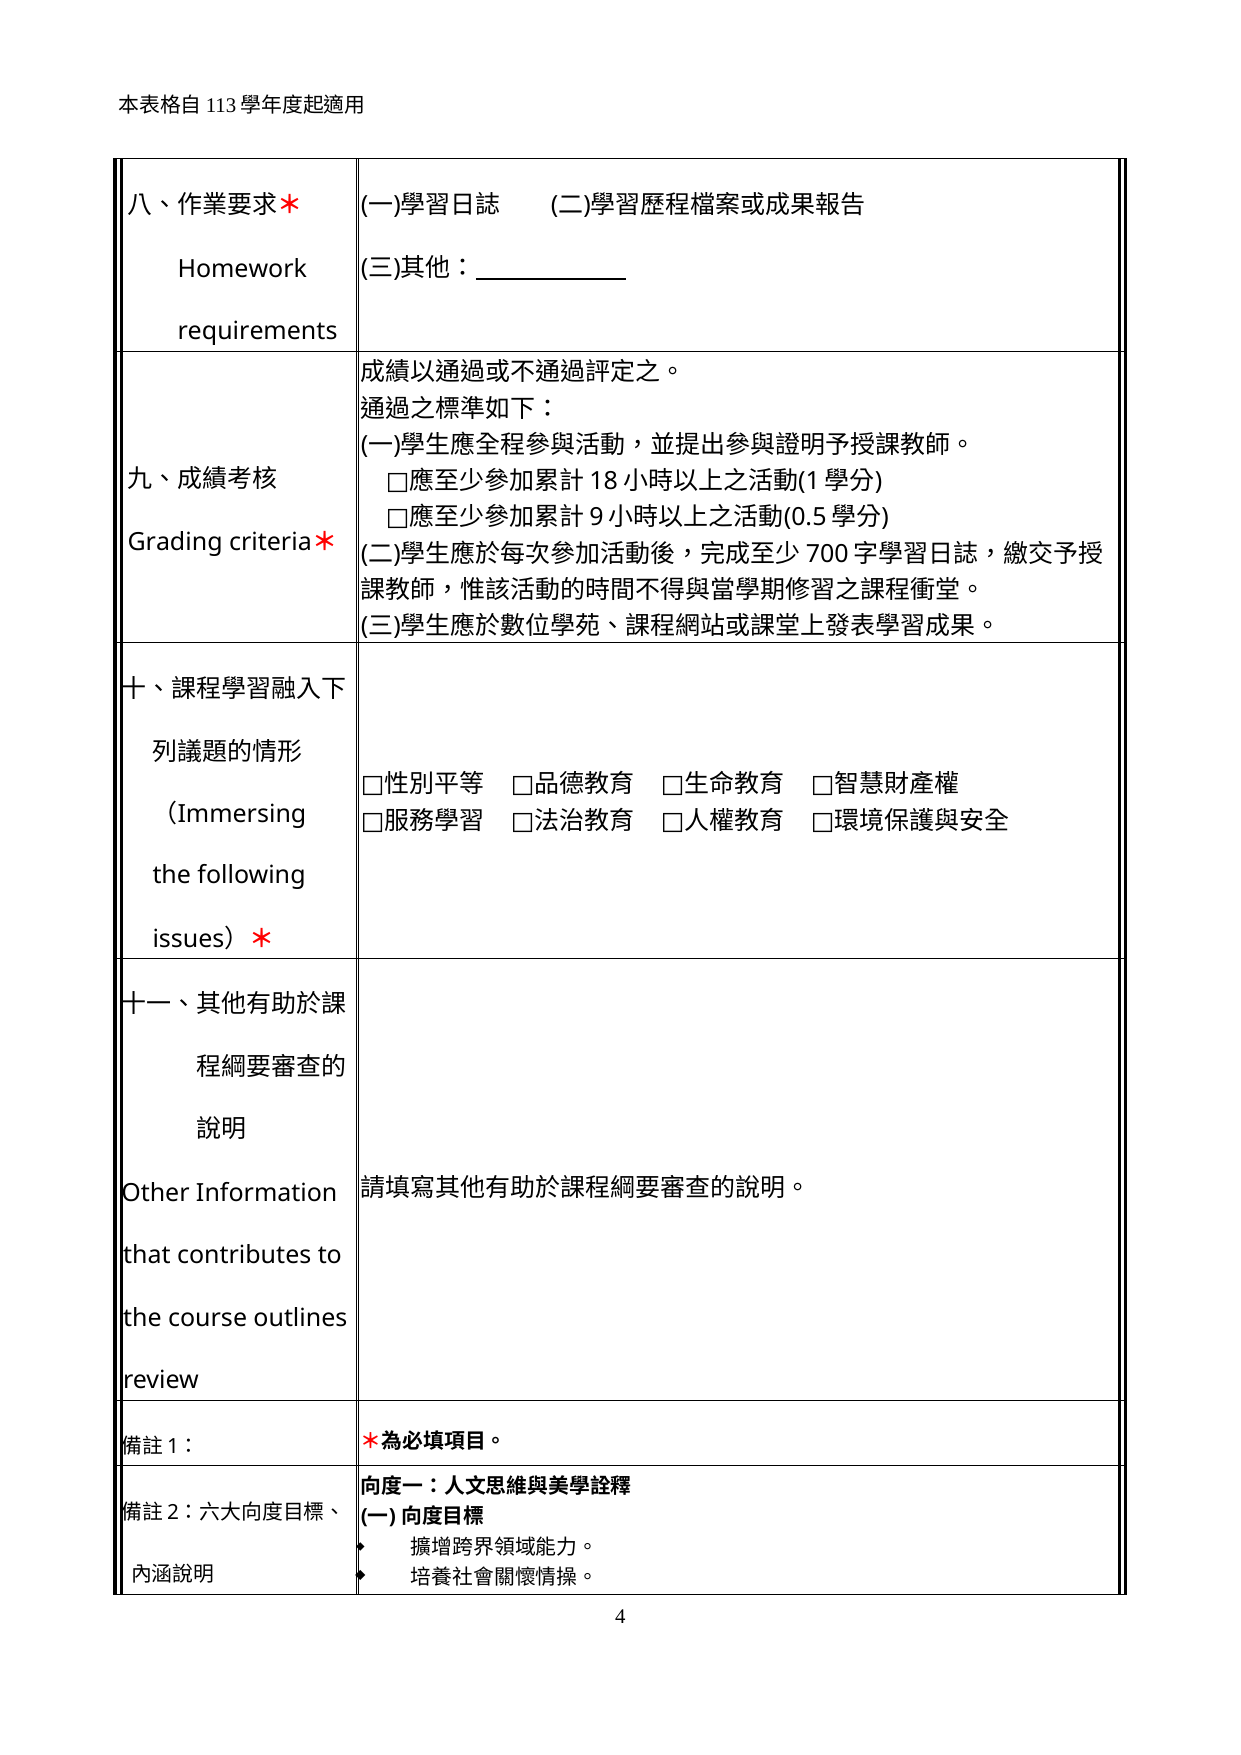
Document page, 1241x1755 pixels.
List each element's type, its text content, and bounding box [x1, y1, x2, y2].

table_cell 成績以通過或不通過評定之。 通過之標準如下： (一)學生應全程參與活動，並提出參與證明予授課教師。 □應至少參加累計18小時以上之活動(1學分) □應至少參加累計9小時以上之活動(0.5學分) (二)學生應於每次參加活動後，完成至少700字學習日誌，繳交予授課教師，惟該活動的時間不得與當學期修習之課程衝堂。 (三)學生應於數位學苑、課程網站或課堂上發表學習成果。 [359, 352, 1118, 642]
table_cell 八、作業要求＊ Homework requirements [123, 159, 356, 351]
table_cell 備註2：六大向度目標、內涵說明 [123, 1466, 356, 1593]
table_cell □性別平等 □品德教育 □生命教育 □智慧財產權 □服務學習 □法治教育 □人權教育 □環境保護與安全 [359, 643, 1118, 957]
table_cell 十一、其他有助於課程綱要審查的說明 Other Information that contributes to the course outlines review [123, 959, 356, 1400]
table_cell 備註1： [123, 1401, 356, 1465]
table_cell 向度一：人文思維與美學詮釋 (一) 向度目標 擴增跨界領域能力。 培養社會關懷情操。 提升同學閱讀人文經典的能力。 增進藝術欣賞的涵養。 能檢視圓潤社會生活，激發知識創新的動能。 (二)向度內涵 提升學生的人文素養。 深化對自我及世界的理解。 體會作品世界的文學美感、倫理反思及生命意境。 期使學生能夠張開心靈之眼發現人文之美。 整合專業知識技能來觀照乃至轉化、創造生活世界。 提高自然美學素養。 向度二：倫理判斷與生命涵養 (一) 向度目標 培養道德判斷能力。 提升品德涵養。 探索生命價值。 建立生命目標。 增進對於自我、社會、世界的關懷。 (二)向度內涵 引領學生對於道德兩難問題進行判斷。 培養學生的道德情操與品德涵養。 引領學生對於生命終極意義的探索。 引領學生對於自我生命目標的確立。 培養學生關懷社會的能力。 向度三：法政制度與公民社會 (一)向度目標 擴增跨界領域能力。 提升現代公民素養。 建立民主法治觀念。 培養理性批判的能力。 培育參與公共事務的能力與熱忱。 (二)向度內涵 認知做為公民社會一份子應該擔負的角色、權利、義務與責任。 體會公民在國家整體發展中的重要地位。 認識政治社會科學的思考、運作邏輯與基本概念。 訓練學生自主判斷能力，思考集體命運的各種途徑與代價。 培養正確的民主法治觀，尊重、寬容的民主素養與參與、批判公共政策的能力。 向度四：經濟社會與全球視野 (一) 向度目標 擴增跨界領域能力。 拓展全人宏觀視野。 培育學生參與經濟社會能力。 認識國際經濟結構。 擴展全球公民視野。 (二)向度內涵 充實對在地經濟社會活動的興趣與了解。 增強對世界各區域事物的理解與認知。 培養宏觀的國際視野與參與國際事務的能力。 對於不同文化能採取尊重、差異的欣賞，增進人類彼此的相互了解。 增進全球問題的理解，探討本土與全球之間相關的課題或議題，進而採取行動，努力實踐。 向度五：科學素養與邏輯思維 (一) 向度目標 擴增跨界領域能力。 強化思辨分析潛能。 增進生命科學、物質科學、數理科學的學習。 提升認識世界的能力。 藉由邏輯思辨訓練，提升探索知識的潛能。 (二)向度內涵 使學生能從科學在生活中的應用，提升對自然科學的學習興趣。 有正確的科學態度與解決日常生活問題的能力。 培養學生思考與探索人生根本課題的能力。 訓練學生瞭解與反省哲學基本課題的能力。 發展學生道德思辨與倫理判斷的能力，建立方法論的運用與理性思維的價值。 向度六：歷史思維與文明探索 (一) 向度目標 提升思考與解決問題的能力。 建立包容與尊重多元的態度。 培養「記錄」與「書寫」的技藝。 引領學生關懷社會，實踐公民責任。 強化綜合與統整的能力。 (二)向度內涵 說明歷史的變與常，從而培養同學思考問題時能具備時間的縱深。 介紹不同文明，讓學生跳脫本位主義，以開闊的眼界與胸懷，建立對不同文化、不同社會的包容與尊重。 學習利用文字以外，諸如微電影、紀錄片等多元形式呈現歷史。 藉由書寫周遭人、事、物的變遷，讓學生關心鄉土社會，關心公共議題。 教導學生從不同角度探討歷史，使能更宏觀與全面的分析事情。 [359, 1466, 1118, 1593]
table_cell 請填寫其他有助於課程綱要審查的說明。 [359, 959, 1118, 1400]
table_cell ＊為必填項目。 [359, 1401, 1118, 1465]
table_cell 九、成績考核Grading criteria＊ [123, 352, 356, 642]
table_cell 十、課程學習融入下列議題的情形（Immersing the following issues）＊ [123, 643, 356, 957]
table_cell (一)學習日誌 (二)學習歷程檔案或成果報告 (三)其他： [359, 159, 1118, 351]
